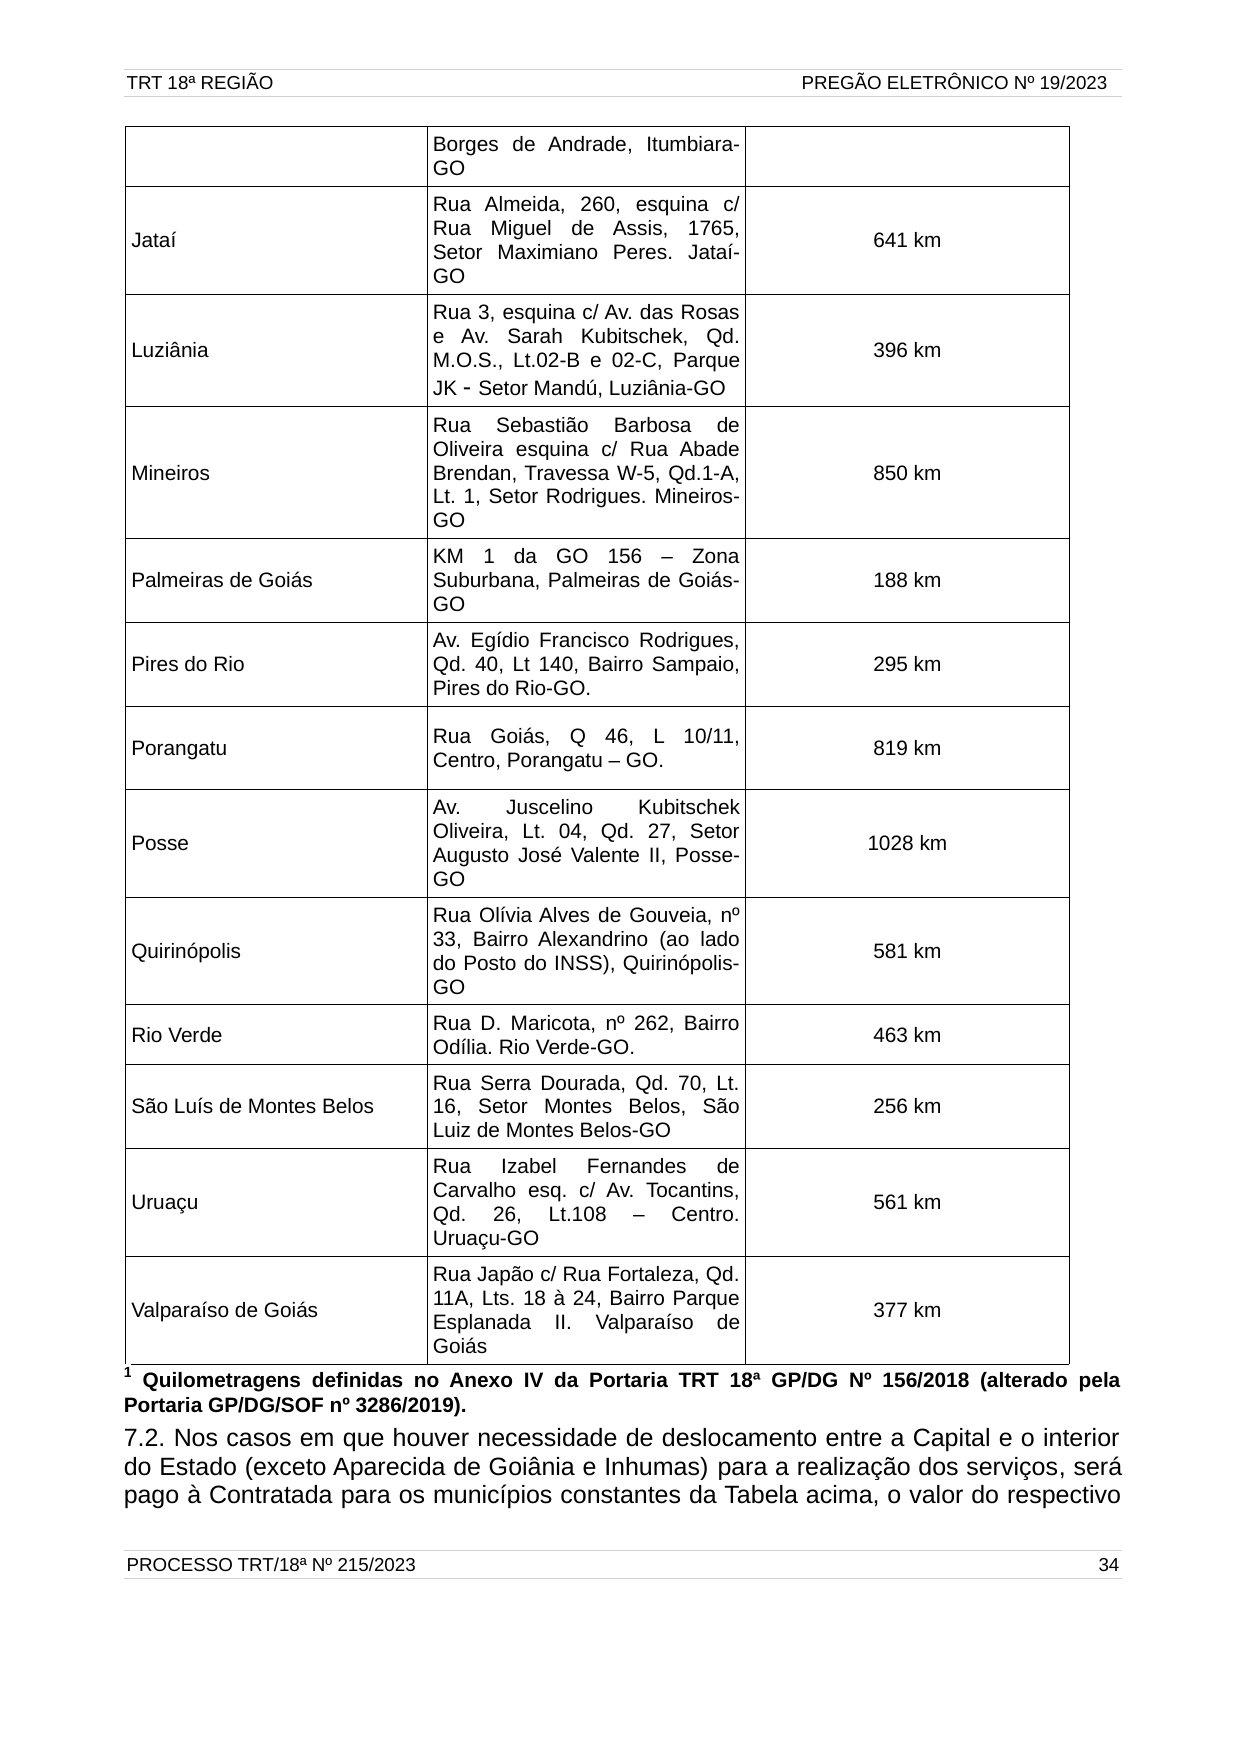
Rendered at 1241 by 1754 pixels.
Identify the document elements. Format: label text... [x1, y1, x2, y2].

table_cell 1028 km [746, 790, 1069, 896]
table_cell Rua Sebastião Barbosa de Oliveira esquina c/ Rua Abade Brendan, Travessa W-5, Qd.1-A, Lt. 1, Setor Rodrigues. Mineiros-GO [428, 407, 745, 538]
table_cell 819 km [746, 707, 1069, 789]
table_cell Rua D. Maricota, nº 262, Bairro Odília. Rio Verde-GO. [428, 1005, 745, 1064]
table_cell Rua 3, esquina c/ Av. das Rosas e Av. Sarah Kubitschek, Qd. M.O.S., Lt.02-B e 02-C, Parque JK - Setor Mandú, Luziânia-GO [428, 295, 745, 406]
table_cell 377 km [746, 1257, 1069, 1364]
table_cell 850 km [746, 407, 1069, 538]
table_cell Rua Almeida, 260, esquina c/ Rua Miguel de Assis, 1765, Setor Maximiano Peres. Jataí-GO [428, 187, 745, 294]
table_cell [746, 127, 1069, 186]
table_cell 256 km [746, 1065, 1069, 1148]
text 7.2. Nos casos em que houver necessidade de deslocamento entre a Capital e o interior do Estado (exceto Aparecida de Goiânia e Inhumas) para a realização dos serviços, será pago à Contratada para os municípios constantes da Tabela acima, o valor do respectivo [123, 1423, 1122, 1509]
table_cell 463 km [746, 1005, 1069, 1064]
table_cell Rua Goiás, Q 46, L 10/11, Centro, Porangatu – GO. [428, 707, 745, 789]
text 1 Quilometragens definidas no Anexo IV da Portaria TRT 18ª GP/DG Nº 156/2018 (alterado pela Portaria GP/DG/SOF nº 3286/2019). [123, 1364, 1122, 1417]
table_cell Luziânia [126, 295, 427, 406]
table_cell Borges de Andrade, Itumbiara-GO [428, 127, 745, 186]
table_cell São Luís de Montes Belos [126, 1065, 427, 1148]
table_cell Rua Izabel Fernandes de Carvalho esq. c/ Av. Tocantins, Qd. 26, Lt.108 – Centro. Uruaçu-GO [428, 1149, 745, 1256]
table_cell 561 km [746, 1149, 1069, 1256]
table_cell Av. Juscelino Kubitschek Oliveira, Lt. 04, Qd. 27, Setor Augusto José Valente II, Posse-GO [428, 790, 745, 896]
table_cell Rua Japão c/ Rua Fortaleza, Qd. 11A, Lts. 18 à 24, Bairro Parque Esplanada II. Valparaíso de Goiás [428, 1257, 745, 1364]
table_cell Valparaíso de Goiás [126, 1257, 427, 1364]
table_cell Jataí [126, 187, 427, 294]
table_cell 295 km [746, 623, 1069, 706]
table_cell Mineiros [126, 407, 427, 538]
table_cell [126, 127, 427, 186]
table_cell Porangatu [126, 707, 427, 789]
table_cell 396 km [746, 295, 1069, 406]
table_cell Pires do Rio [126, 623, 427, 706]
table_cell KM 1 da GO 156 – Zona Suburbana, Palmeiras de Goiás-GO [428, 539, 745, 622]
table_cell Posse [126, 790, 427, 896]
table_cell Rua Serra Dourada, Qd. 70, Lt. 16, Setor Montes Belos, São Luiz de Montes Belos-GO [428, 1065, 745, 1148]
table_cell Av. Egídio Francisco Rodrigues, Qd. 40, Lt 140, Bairro Sampaio, Pires do Rio-GO. [428, 623, 745, 706]
table_cell Palmeiras de Goiás [126, 539, 427, 622]
table_cell Rua Olívia Alves de Gouveia, nº 33, Bairro Alexandrino (ao lado do Posto do INSS), Quirinópolis-GO [428, 898, 745, 1004]
table_cell Quirinópolis [126, 898, 427, 1004]
table_cell 581 km [746, 898, 1069, 1004]
table_cell Uruaçu [126, 1149, 427, 1256]
table_cell Rio Verde [126, 1005, 427, 1064]
table_cell 641 km [746, 187, 1069, 294]
table_cell 188 km [746, 539, 1069, 622]
